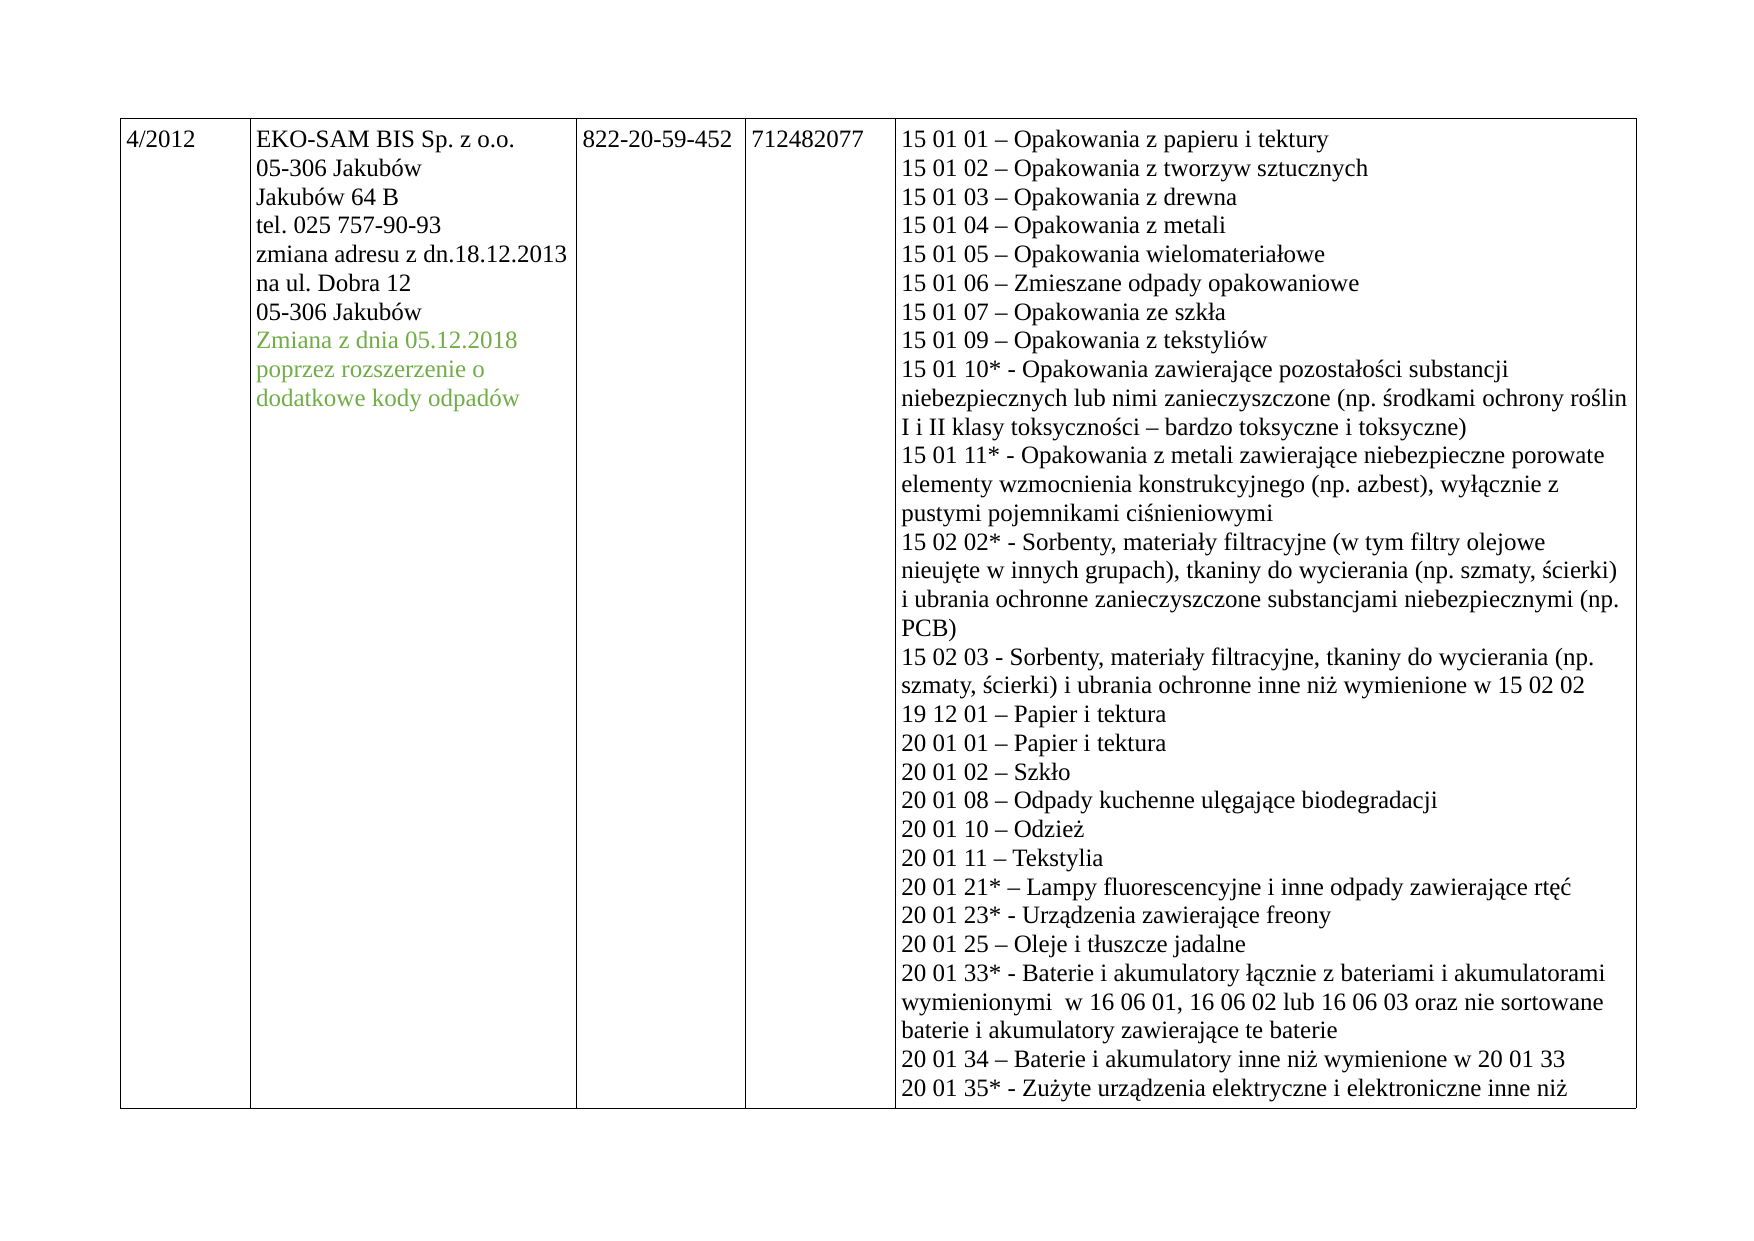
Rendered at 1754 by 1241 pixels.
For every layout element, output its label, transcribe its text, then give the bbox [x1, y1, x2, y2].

table_cell 712482077 [746, 119, 895, 1108]
table_cell 15 01 01 – Opakowania z papieru i tektury 15 01 02 – Opakowania z tworzyw sztucznych 15 01 03 – Opakowania z drewna 15 01 04 – Opakowania z metali 15 01 05 – Opakowania wielomateriałowe 15 01 06 – Zmieszane odpady opakowaniowe 15 01 07 – Opakowania ze szkła 15 01 09 – Opakowania z tekstyliów 15 01 10* - Opakowania zawierające pozostałości substancji niebezpiecznych lub nimi zanieczyszczone (np. środkami ochrony roślin I i II klasy toksyczności – bardzo toksyczne i toksyczne) 15 01 11* - Opakowania z metali zawierające niebezpieczne porowate elementy wzmocnienia konstrukcyjnego (np. azbest), wyłącznie z pustymi pojemnikami ciśnieniowymi 15 02 02* - Sorbenty, materiały filtracyjne (w tym filtry olejowe nieujęte w innych grupach), tkaniny do wycierania (np. szmaty, ścierki) i ubrania ochronne zanieczyszczone substancjami niebezpiecznymi (np. PCB) 15 02 03 - Sorbenty, materiały filtracyjne, tkaniny do wycierania (np. szmaty, ścierki) i ubrania ochronne inne niż wymienione w 15 02 02 19 12 01 – Papier i tektura 20 01 01 – Papier i tektura 20 01 02 – Szkło 20 01 08 – Odpady kuchenne ulęgające biodegradacji 20 01 10 – Odzież 20 01 11 – Tekstylia 20 01 21* – Lampy fluorescencyjne i inne odpady zawierające rtęć 20 01 23* - Urządzenia zawierające freony 20 01 25 – Oleje i tłuszcze jadalne 20 01 33* - Baterie i akumulatory łącznie z bateriami i akumulatorami wymienionymi w 16 06 01, 16 06 02 lub 16 06 03 oraz nie sortowane baterie i akumulatory zawierające te baterie 20 01 34 – Baterie i akumulatory inne niż wymienione w 20 01 33 20 01 35* - Zużyte urządzenia elektryczne i elektroniczne inne niż [896, 119, 1636, 1108]
table_cell 822-20-59-452 [577, 119, 745, 1108]
table_cell EKO-SAM BIS Sp. z o.o. 05-306 Jakubów Jakubów 64 B tel. 025 757-90-93 zmiana adresu z dn.18.12.2013 na ul. Dobra 12 05-306 Jakubów Zmiana z dnia 05.12.2018 poprzez rozszerzenie o dodatkowe kody odpadów [251, 119, 576, 1108]
table_cell 4/2012 [121, 119, 250, 1108]
